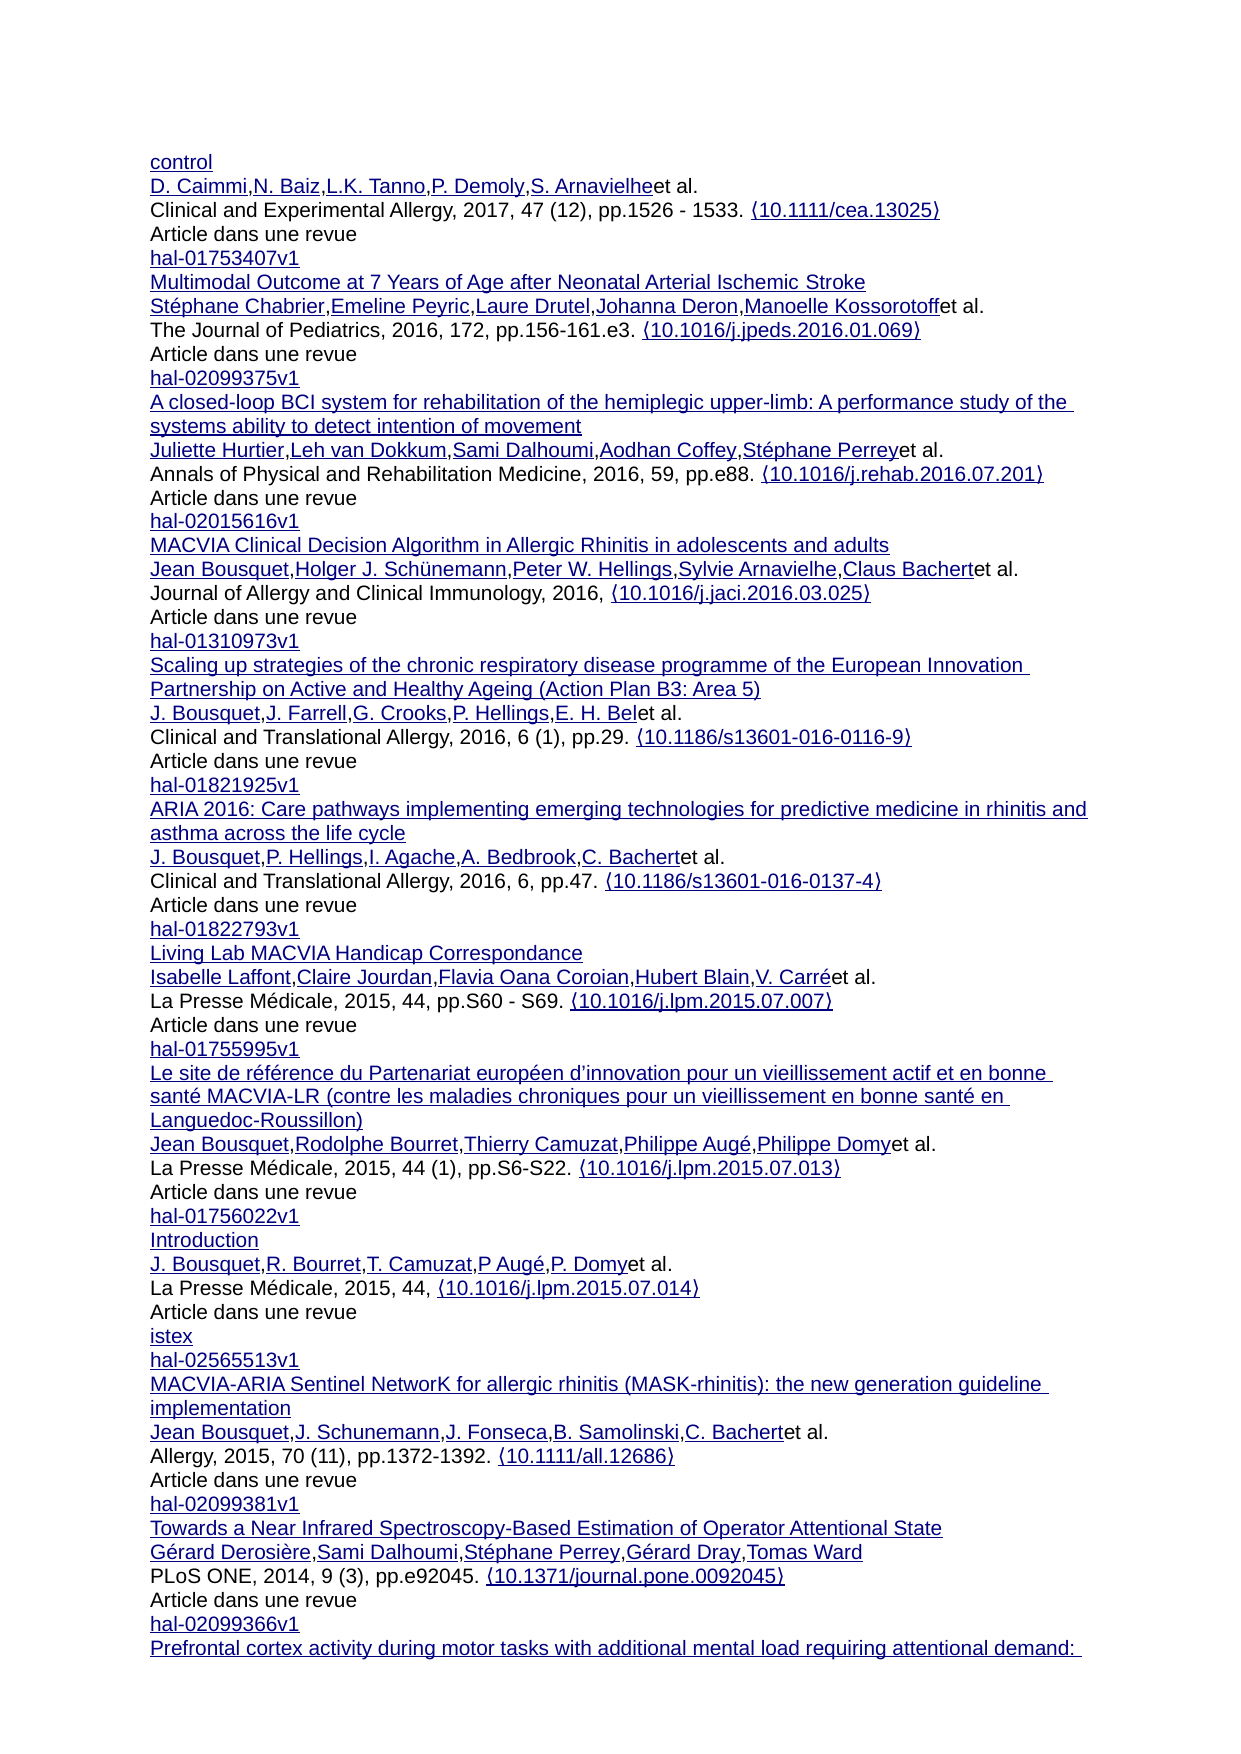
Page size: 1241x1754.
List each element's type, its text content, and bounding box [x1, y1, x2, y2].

table_cell Scaling up strategies of the chronic respiratory disease programme of the European Innovation Partnership on Active and Healthy Ageing (Action Plan B3: Area 5) J. Bousquet,J. Farrell,G. Crooks,P. Hellings,E. H. Belet al. Clinical and Translational Allergy, 2016, 6 (1), pp.29. ⟨10.1186/s13601-016-0116-9⟩ Article dans une revue hal-01821925v1 [150, 653, 1090, 797]
table_cell Prefrontal cortex activity during motor tasks with additional mental load requiring attentional demand: [150, 1635, 1090, 1659]
table_cell MACVIA-ARIA Sentinel NetworK for allergic rhinitis (MASK-rhinitis): the new generation guideline implementation Jean Bousquet,J. Schunemann,J. Fonseca,B. Samolinski,C. Bachertet al. Allergy, 2015, 70 (11), pp.1372-1392. ⟨10.1111/all.12686⟩ Article dans une revue hal-02099381v1 [150, 1372, 1090, 1516]
table_cell control D. Caimmi,N. Baiz,L.K. Tanno,P. Demoly,S. Arnavielheet al. Clinical and Experimental Allergy, 2017, 47 (12), pp.1526 - 1533. ⟨10.1111/cea.13025⟩ Article dans une revue hal-01753407v1 [150, 150, 1090, 270]
table_cell Living Lab MACVIA Handicap Correspondance Isabelle Laffont,Claire Jourdan,Flavia Oana Coroian,Hubert Blain,V. Carréet al. La Presse Médicale, 2015, 44, pp.S60 - S69. ⟨10.1016/j.lpm.2015.07.007⟩ Article dans une revue hal-01755995v1 [150, 941, 1090, 1060]
table_cell Le site de référence du Partenariat européen d’innovation pour un vieillissement actif et en bonne santé MACVIA-LR (contre les maladies chroniques pour un vieillissement en bonne santé en Languedoc-Roussillon) Jean Bousquet,Rodolphe Bourret,Thierry Camuzat,Philippe Augé,Philippe Domyet al. La Presse Médicale, 2015, 44 (1), pp.S6-S22. ⟨10.1016/j.lpm.2015.07.013⟩ Article dans une revue hal-01756022v1 [150, 1060, 1090, 1228]
table_cell Multimodal Outcome at 7 Years of Age after Neonatal Arterial Ischemic Stroke Stéphane Chabrier,Emeline Peyric,Laure Drutel,Johanna Deron,Manoelle Kossorotoffet al. The Journal of Pediatrics, 2016, 172, pp.156-161.e3. ⟨10.1016/j.jpeds.2016.01.069⟩ Article dans une revue hal-02099375v1 [150, 270, 1090, 389]
table_cell Towards a Near Infrared Spectroscopy-Based Estimation of Operator Attentional State Gérard Derosière,Sami Dalhoumi,Stéphane Perrey,Gérard Dray,Tomas Ward PLoS ONE, 2014, 9 (3), pp.e92045. ⟨10.1371/journal.pone.0092045⟩ Article dans une revue hal-02099366v1 [150, 1516, 1090, 1635]
table_cell ARIA 2016: Care pathways implementing emerging technologies for predictive medicine in rhinitis and asthma across the life cycle J. Bousquet,P. Hellings,I. Agache,A. Bedbrook,C. Bachertet al. Clinical and Translational Allergy, 2016, 6, pp.47. ⟨10.1186/s13601-016-0137-4⟩ Article dans une revue hal-01822793v1 [150, 797, 1090, 941]
table_cell A closed-loop BCI system for rehabilitation of the hemiplegic upper-limb: A performance study of the systems ability to detect intention of movement Juliette Hurtier,Leh van Dokkum,Sami Dalhoumi,Aodhan Coffey,Stéphane Perreyet al. Annals of Physical and Rehabilitation Medicine, 2016, 59, pp.e88. ⟨10.1016/j.rehab.2016.07.201⟩ Article dans une revue hal-02015616v1 [150, 390, 1090, 533]
table_cell Introduction J. Bousquet,R. Bourret,T. Camuzat,P Augé,P. Domyet al. La Presse Médicale, 2015, 44, ⟨10.1016/j.lpm.2015.07.014⟩ Article dans une revue istex hal-02565513v1 [150, 1228, 1090, 1372]
table_cell MACVIA Clinical Decision Algorithm in Allergic Rhinitis in adolescents and adults Jean Bousquet,Holger J. Schünemann,Peter W. Hellings,Sylvie Arnavielhe,Claus Bachertet al. Journal of Allergy and Clinical Immunology, 2016, ⟨10.1016/j.jaci.2016.03.025⟩ Article dans une revue hal-01310973v1 [150, 533, 1090, 653]
